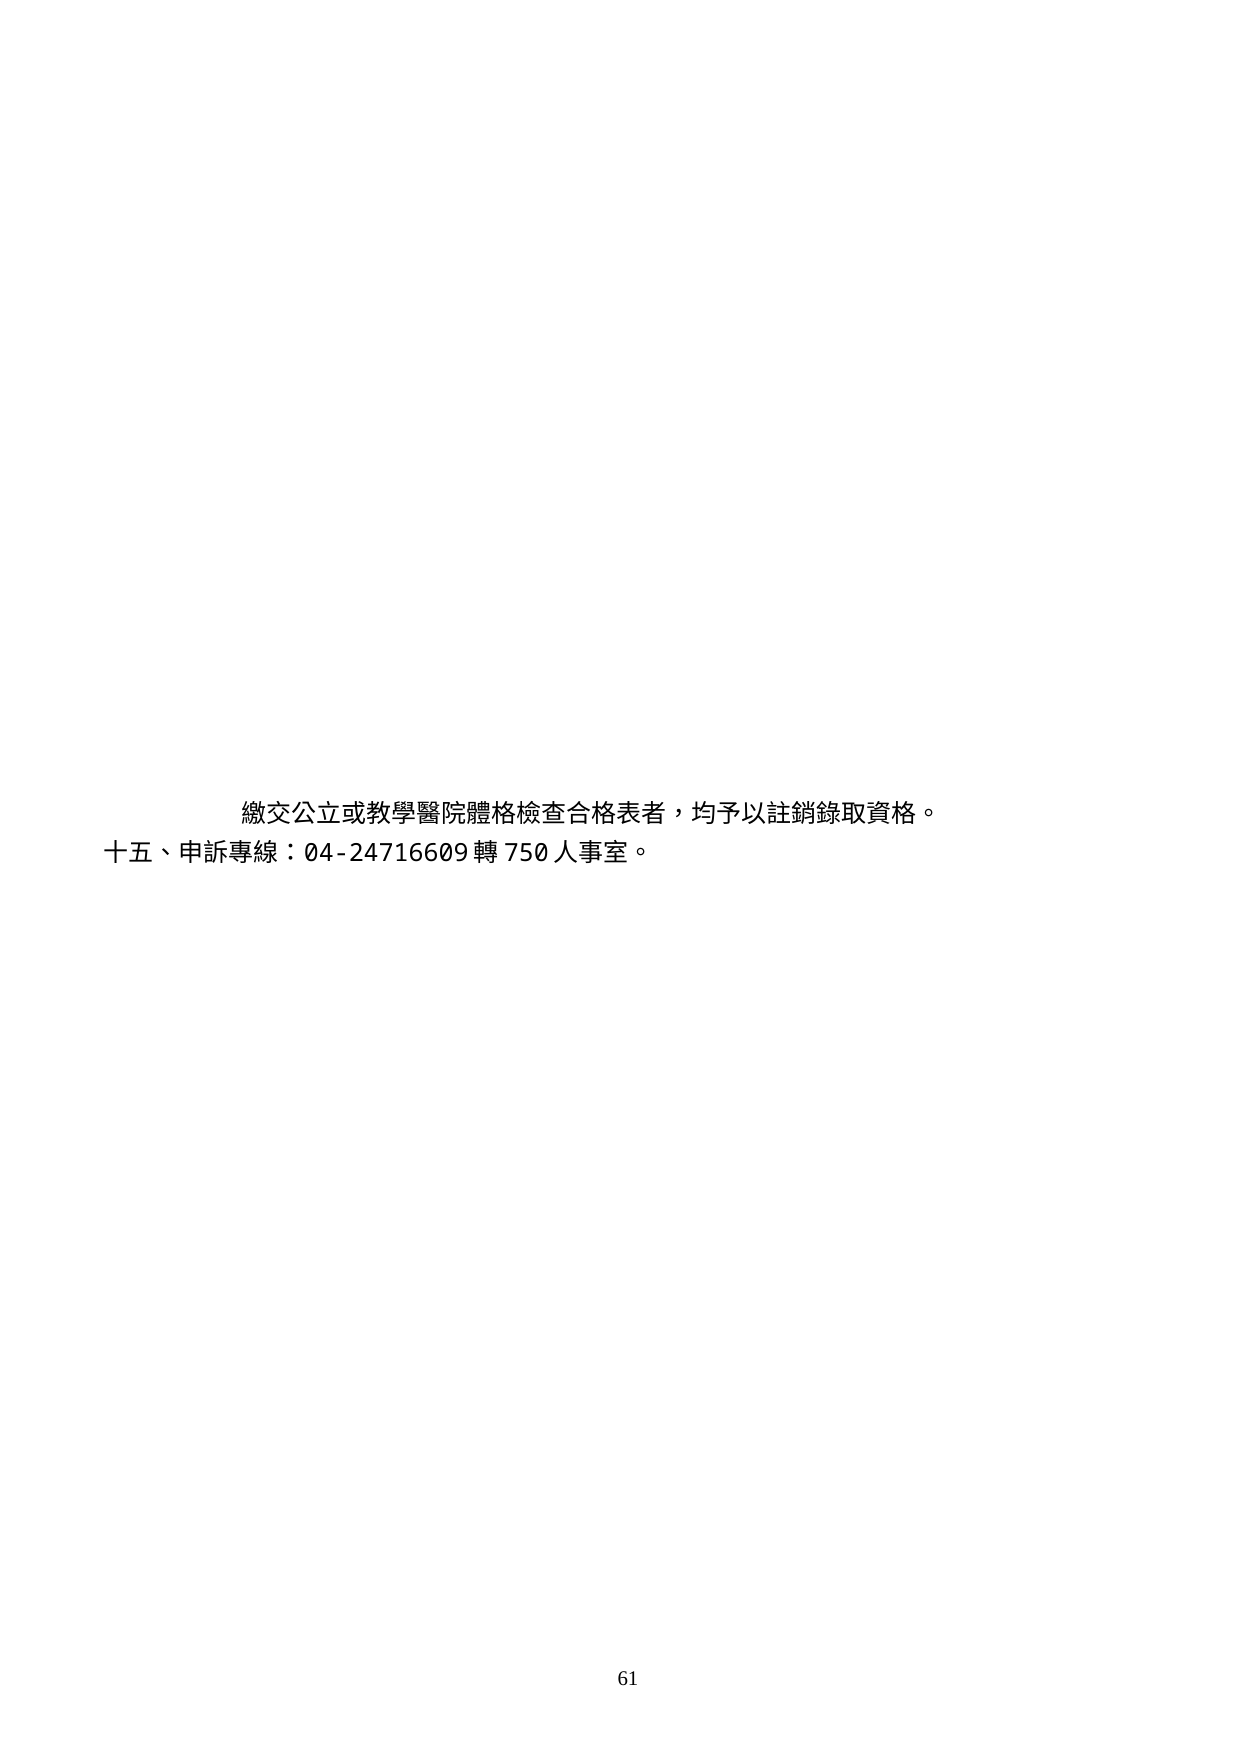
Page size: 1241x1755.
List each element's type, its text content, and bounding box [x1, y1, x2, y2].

text 十五、申訴專線：04-24716609轉750人事室。 [103, 833, 1152, 869]
list 繳交公立或教學醫院體格檢查合格表者，均予以註銷錄取資格。 [166, 770, 1152, 833]
